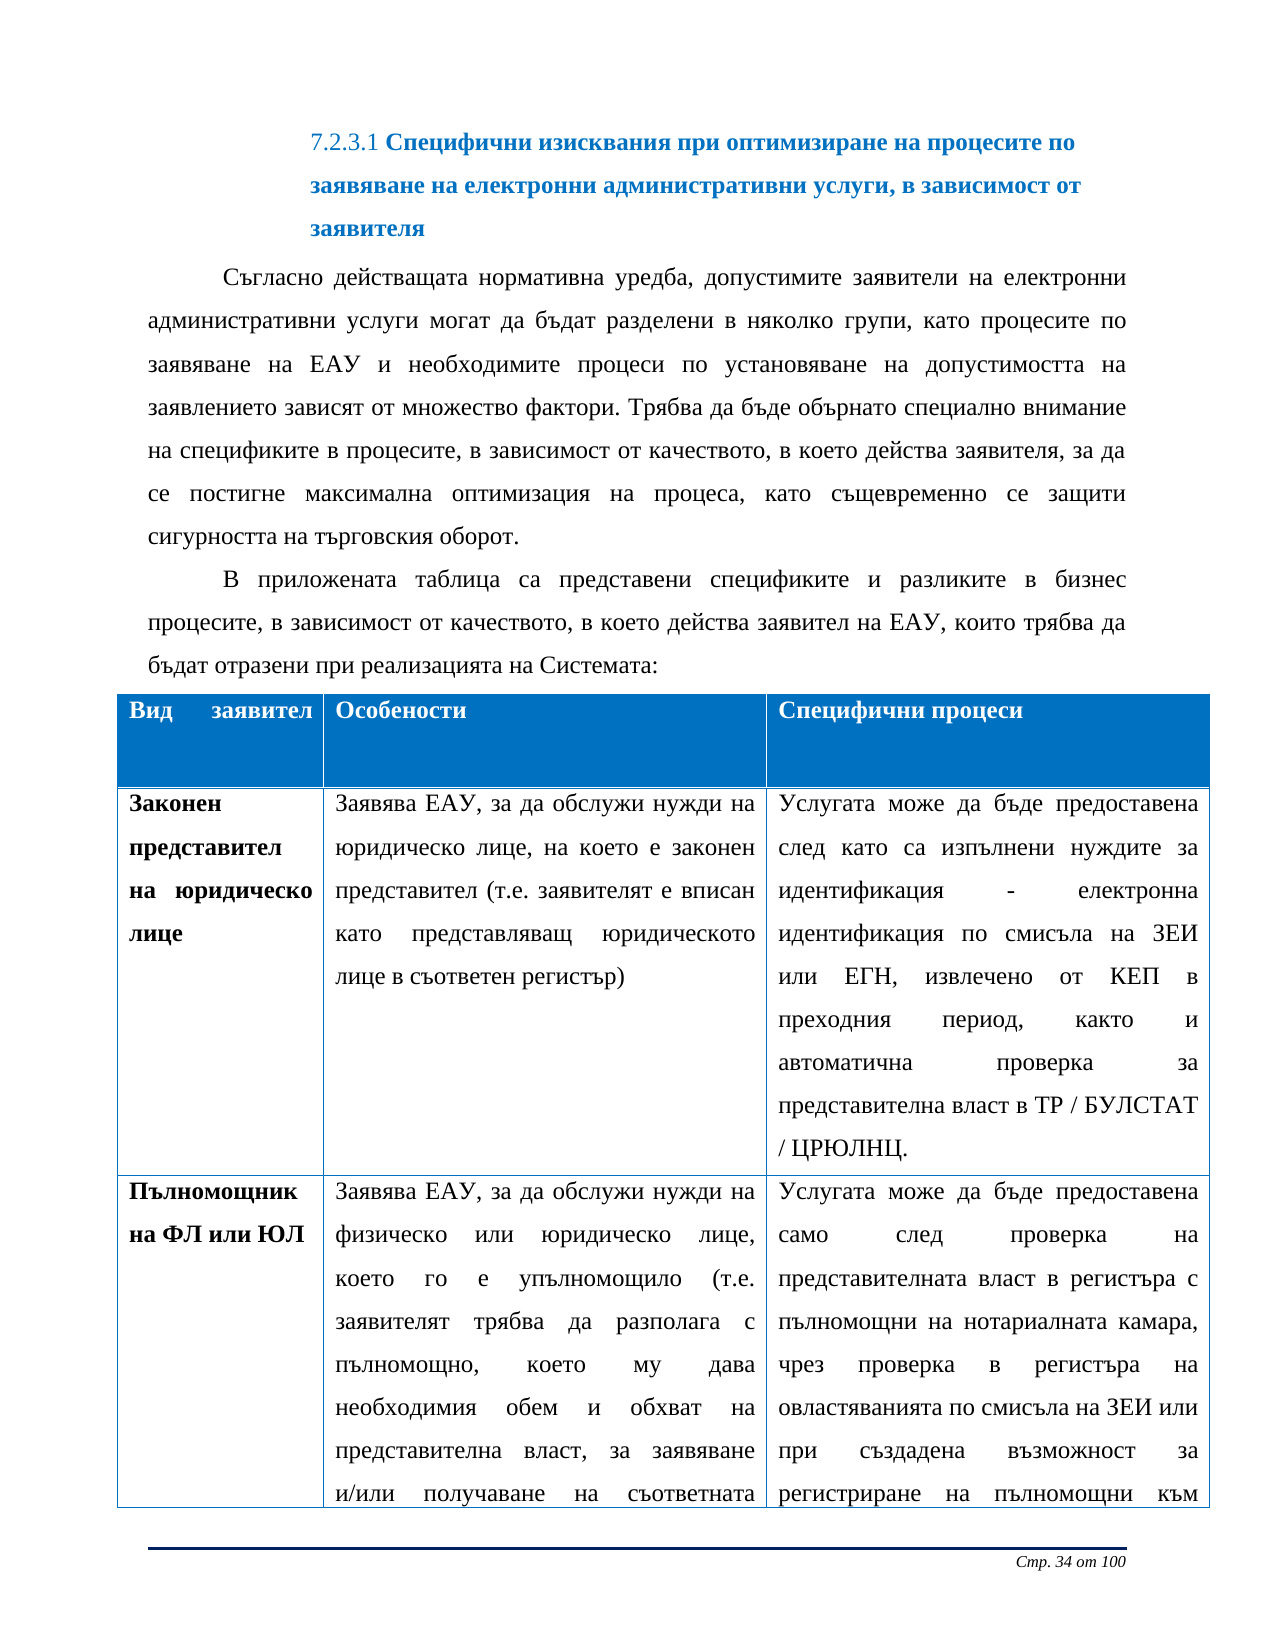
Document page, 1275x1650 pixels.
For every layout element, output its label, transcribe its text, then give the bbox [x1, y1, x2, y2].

text В приложената таблица са представени спецификите и разликите в бизнес процесите, в зависимост от качеството, в което действа заявител на ЕАУ, които трябва да бъдат отразени при реализацията на Системата: [148, 564, 1127, 679]
table_cell Заявява ЕАУ, за да обслужи нужди на юридическо лице, на което е законен представител (т.е. заявителят е вписан като представляващ юридическото лице в съответен регистър) [324, 789, 766, 1175]
table_header Вид заявител [118, 695, 323, 787]
table_header Специфични процеси [767, 695, 1209, 787]
table_cell Законен представител на юридическо лице [118, 789, 323, 1175]
table_cell Заявява ЕАУ, за да обслужи нужди на физическо или юридическо лице, което го е упълномощило (т.е. заявителят трябва да разполага с пълномощно, което му дава необходимия обем и обхват на представителна власт, за заявяване и/или получаване на съответната [324, 1176, 766, 1507]
table_header Особености [324, 695, 766, 787]
table_cell Услугата може да бъде предоставена само след проверка на представителната власт в регистъра с пълномощни на нотариалната камара, чрез проверка в регистъра на овластяванията по смисъла на ЗЕИ или при създадена възможност за регистриране на пълномощни към [767, 1176, 1209, 1507]
table_cell Пълномощник на ФЛ или ЮЛ [118, 1176, 323, 1507]
table_cell Услугата може да бъде предоставена след като са изпълнени нуждите за идентификация - електронна идентификация по смисъла на ЗЕИ или ЕГН, извлечено от КЕП в преходния период, както и автоматична проверка за представителна власт в ТР / БУЛСТАТ / ЦРЮЛНЦ. [767, 789, 1209, 1175]
text Съгласно действащата нормативна уредба, допустимите заявители на електронни административни услуги могат да бъдат разделени в няколко групи, като процесите по заявяване на ЕАУ и необходимите процеси по установяване на допустимостта на заявлението зависят от множество фактори. Трябва да бъде обърнато специално внимание на спецификите в процесите, в зависимост от качеството, в което действа заявителя, за да се постигне максимална оптимизация на процеса, като същевременно се защити сигурността на търговския оборот. [148, 262, 1127, 550]
subtitle Специфични изисквания при оптимизиране на процесите по заявяване на електронни административни услуги, в зависимост от заявителя [310, 127, 1127, 242]
